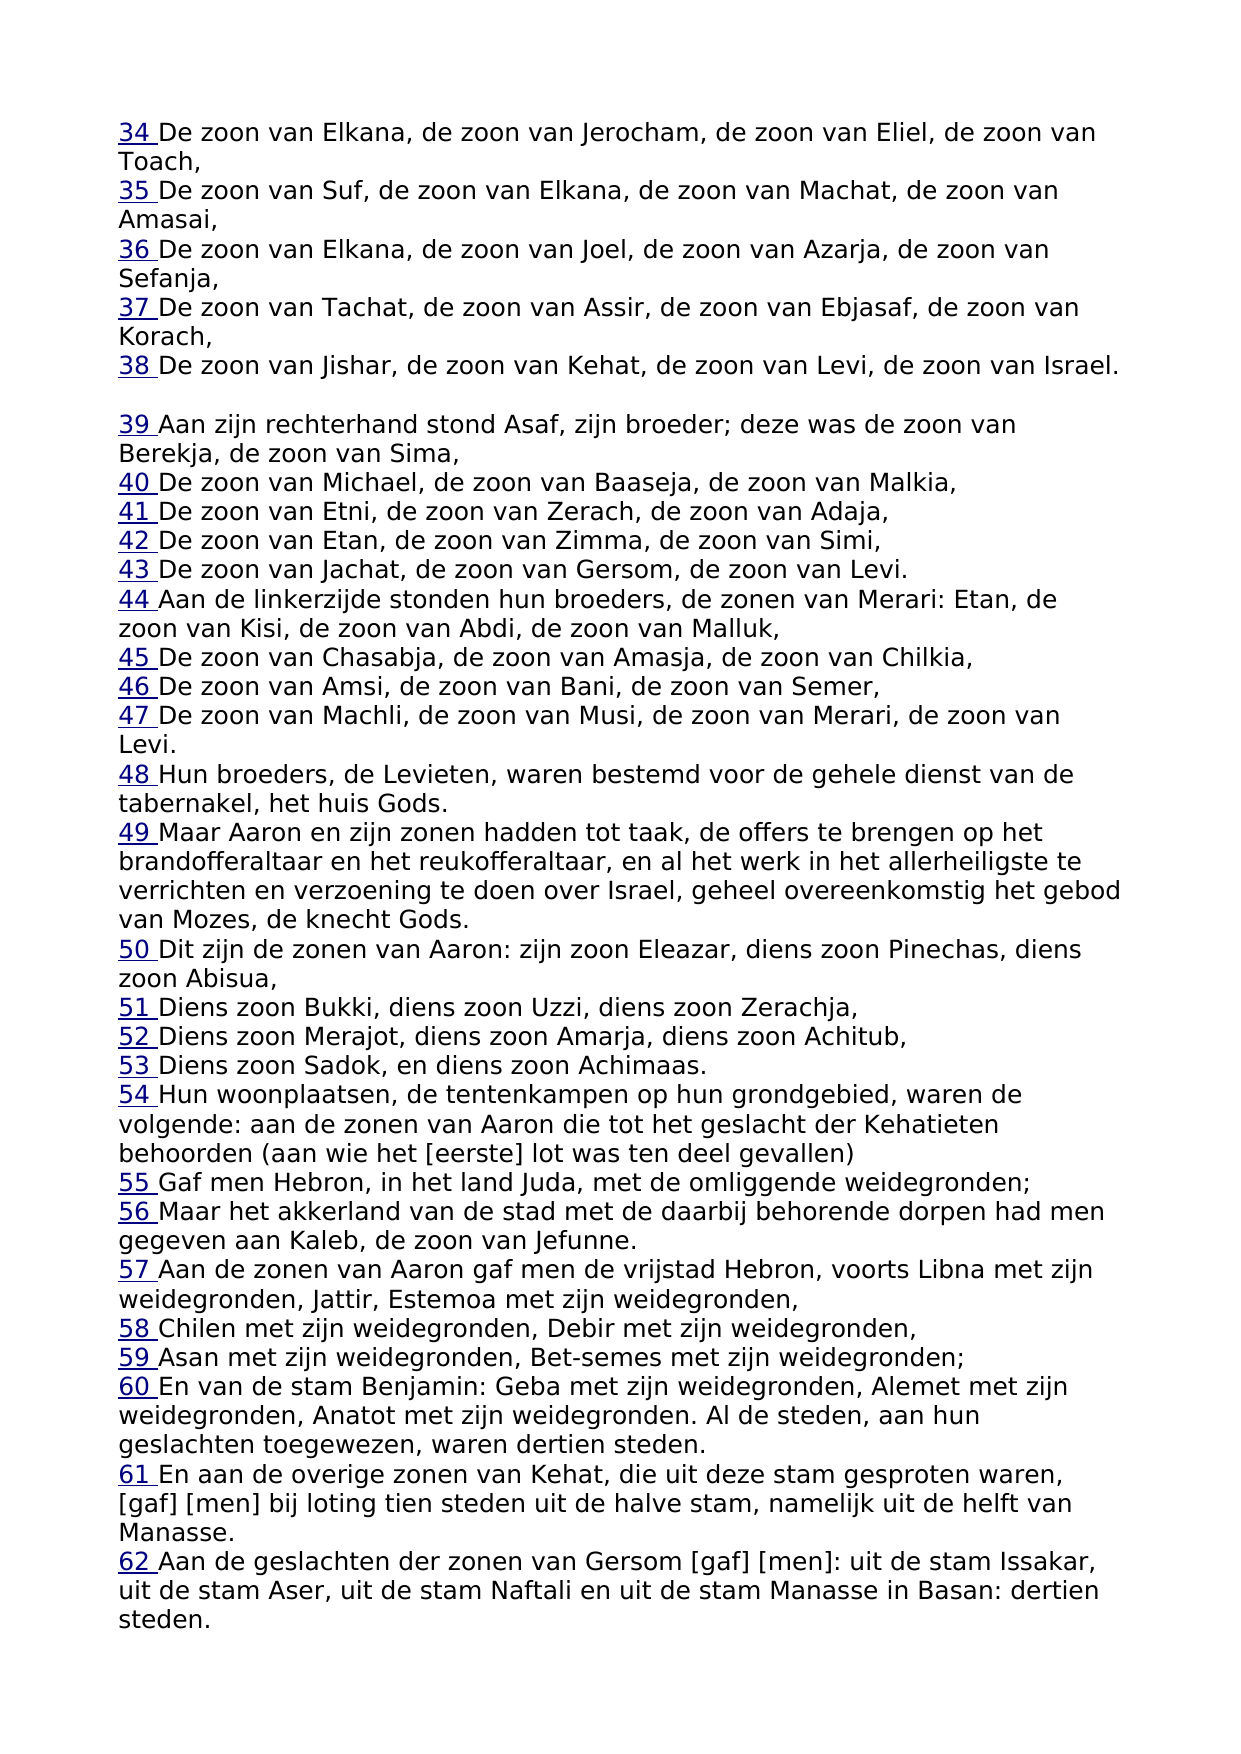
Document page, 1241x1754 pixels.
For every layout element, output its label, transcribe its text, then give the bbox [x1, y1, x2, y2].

text 34 De zoon van Elkana, de zoon van Jerocham, de zoon van Eliel, de zoon van Toach, 35 De zoon van Suf, de zoon van Elkana, de zoon van Machat, de zoon van Amasai, 36 De zoon van Elkana, de zoon van Joel, de zoon van Azarja, de zoon van Sefanja, 37 De zoon van Tachat, de zoon van Assir, de zoon van Ebjasaf, de zoon van Korach, 38 De zoon van Jishar, de zoon van Kehat, de zoon van Levi, de zoon van Israel. 39 Aan zijn rechterhand stond Asaf, zijn broeder; deze was de zoon van Berekja, de zoon van Sima, 40 De zoon van Michael, de zoon van Baaseja, de zoon van Malkia, 41 De zoon van Etni, de zoon van Zerach, de zoon van Adaja, 42 De zoon van Etan, de zoon van Zimma, de zoon van Simi, 43 De zoon van Jachat, de zoon van Gersom, de zoon van Levi. 44 Aan de linkerzijde stonden hun broeders, de zonen van Merari: Etan, de zoon van Kisi, de zoon van Abdi, de zoon van Malluk, 45 De zoon van Chasabja, de zoon van Amasja, de zoon van Chilkia, 46 De zoon van Amsi, de zoon van Bani, de zoon van Semer, 47 De zoon van Machli, de zoon van Musi, de zoon van Merari, de zoon van Levi. 48 Hun broeders, de Levieten, waren bestemd voor de gehele dienst van de tabernakel, het huis Gods. 49 Maar Aaron en zijn zonen hadden tot taak, de offers te brengen op het brandofferaltaar en het reukofferaltaar, en al het werk in het allerheiligste te verrichten en verzoening te doen over Israel, geheel overeenkomstig het gebod van Mozes, de knecht Gods. 50 Dit zijn de zonen van Aaron: zijn zoon Eleazar, diens zoon Pinechas, diens zoon Abisua, 51 Diens zoon Bukki, diens zoon Uzzi, diens zoon Zerachja, 52 Diens zoon Merajot, diens zoon Amarja, diens zoon Achitub, 53 Diens zoon Sadok, en diens zoon Achimaas. 54 Hun woonplaatsen, de tentenkampen op hun grondgebied, waren de volgende: aan de zonen van Aaron die tot het geslacht der Kehatieten behoorden (aan wie het [eerste] lot was ten deel gevallen) 55 Gaf men Hebron, in het land Juda, met de omliggende weidegronden; 56 Maar het akkerland van de stad met de daarbij behorende dorpen had men gegeven aan Kaleb, de zoon van Jefunne. 57 Aan de zonen van Aaron gaf men de vrijstad Hebron, voorts Libna met zijn weidegronden, Jattir, Estemoa met zijn weidegronden, 58 Chilen met zijn weidegronden, Debir met zijn weidegronden, 59 Asan met zijn weidegronden, Bet-semes met zijn weidegronden; 60 En van de stam Benjamin: Geba met zijn weidegronden, Alemet met zijn weidegronden, Anatot met zijn weidegronden. Al de steden, aan hun geslachten toegewezen, waren dertien steden. 61 En aan de overige zonen van Kehat, die uit deze stam gesproten waren, [gaf] [men] bij loting tien steden uit de halve stam, namelijk uit de helft van Manasse. 62 Aan de geslachten der zonen van Gersom [gaf] [men]: uit de stam Issakar, uit de stam Aser, uit de stam Naftali en uit de stam Manasse in Basan: dertien steden. [118, 118, 1122, 1635]
